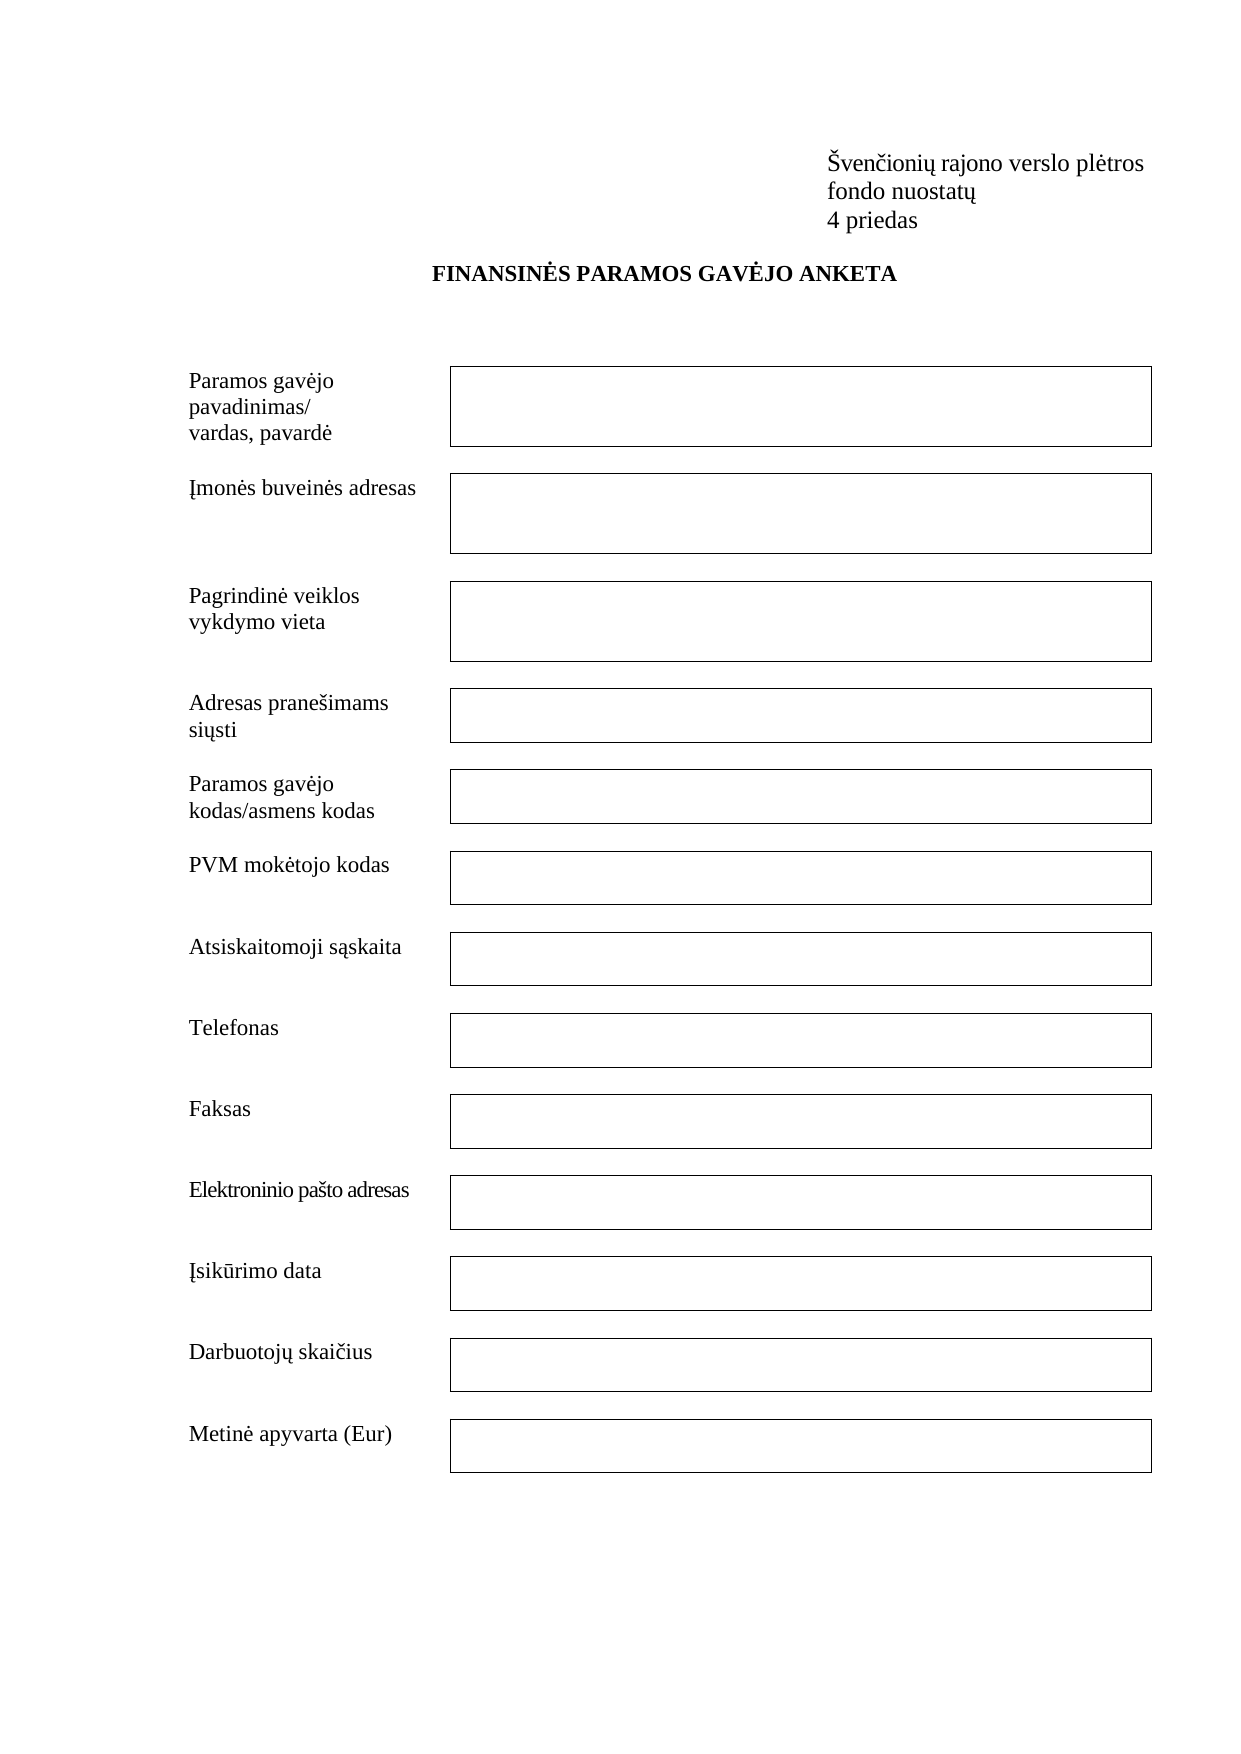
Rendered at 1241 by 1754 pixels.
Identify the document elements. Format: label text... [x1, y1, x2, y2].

table_cell Paramos gavėjo kodas/asmens kodas [177, 769, 450, 823]
table_cell Elektroninio pašto adresas [177, 1175, 450, 1229]
table_header Paramos gavėjo pavadinimas/ vardas, pavardė [177, 366, 450, 446]
table_cell [450, 554, 1152, 581]
text fondo nuostatų [177, 176, 1152, 205]
table_cell [450, 1149, 1152, 1175]
table_cell Metinė apyvarta (Eur) [177, 1419, 450, 1472]
table_cell Įmonės buveinės adresas [177, 473, 450, 553]
table_cell [177, 742, 450, 769]
table_cell [177, 661, 450, 688]
table_cell [451, 1014, 1151, 1067]
table_cell [451, 1420, 1151, 1472]
table_cell [177, 1391, 450, 1418]
table_cell [451, 1176, 1151, 1229]
table_cell [450, 986, 1152, 1013]
table_cell [177, 904, 1152, 932]
table_cell [451, 1095, 1151, 1148]
table_cell [451, 933, 1151, 985]
table_cell [451, 474, 1151, 553]
table_cell [177, 1148, 450, 1175]
table_cell [450, 1311, 1152, 1337]
table_cell Darbuotojų skaičius [177, 1338, 450, 1391]
table_cell [177, 1229, 450, 1256]
text Švenčionių rajono verslo plėtros [177, 148, 1152, 176]
table_cell [450, 824, 1152, 851]
table_cell [451, 689, 1151, 742]
table_cell [177, 1310, 450, 1337]
table_cell [450, 1392, 1152, 1418]
table_cell [177, 823, 450, 851]
table_cell Telefonas [177, 1013, 450, 1067]
table_cell Atsiskaitomoji sąskaita [177, 932, 450, 985]
table_cell [177, 985, 450, 1013]
table_cell Pagrindinė veiklos vykdymo vieta [177, 581, 450, 661]
table_cell [177, 553, 450, 581]
text 4 priedas [177, 205, 1152, 234]
table_cell [451, 1257, 1151, 1310]
table_cell [451, 852, 1151, 904]
table_cell [450, 1230, 1152, 1256]
text FINANSINĖS PARAMOS GAVĖJO ANKETA [177, 260, 1152, 287]
table_cell [450, 662, 1152, 688]
table_cell [450, 1068, 1152, 1094]
table_cell Adresas pranešimams siųsti [177, 688, 450, 742]
table_cell Faksas [177, 1094, 450, 1148]
table_cell [450, 447, 1152, 473]
table_cell [177, 1067, 450, 1094]
table_header [451, 367, 1151, 446]
table_cell [451, 582, 1151, 661]
table_cell [177, 446, 450, 473]
table_cell Įsikūrimo data [177, 1256, 450, 1310]
table_cell [451, 770, 1151, 823]
table_cell [451, 1339, 1151, 1391]
table_cell PVM mokėtojo kodas [177, 851, 450, 904]
table_cell [450, 743, 1152, 769]
